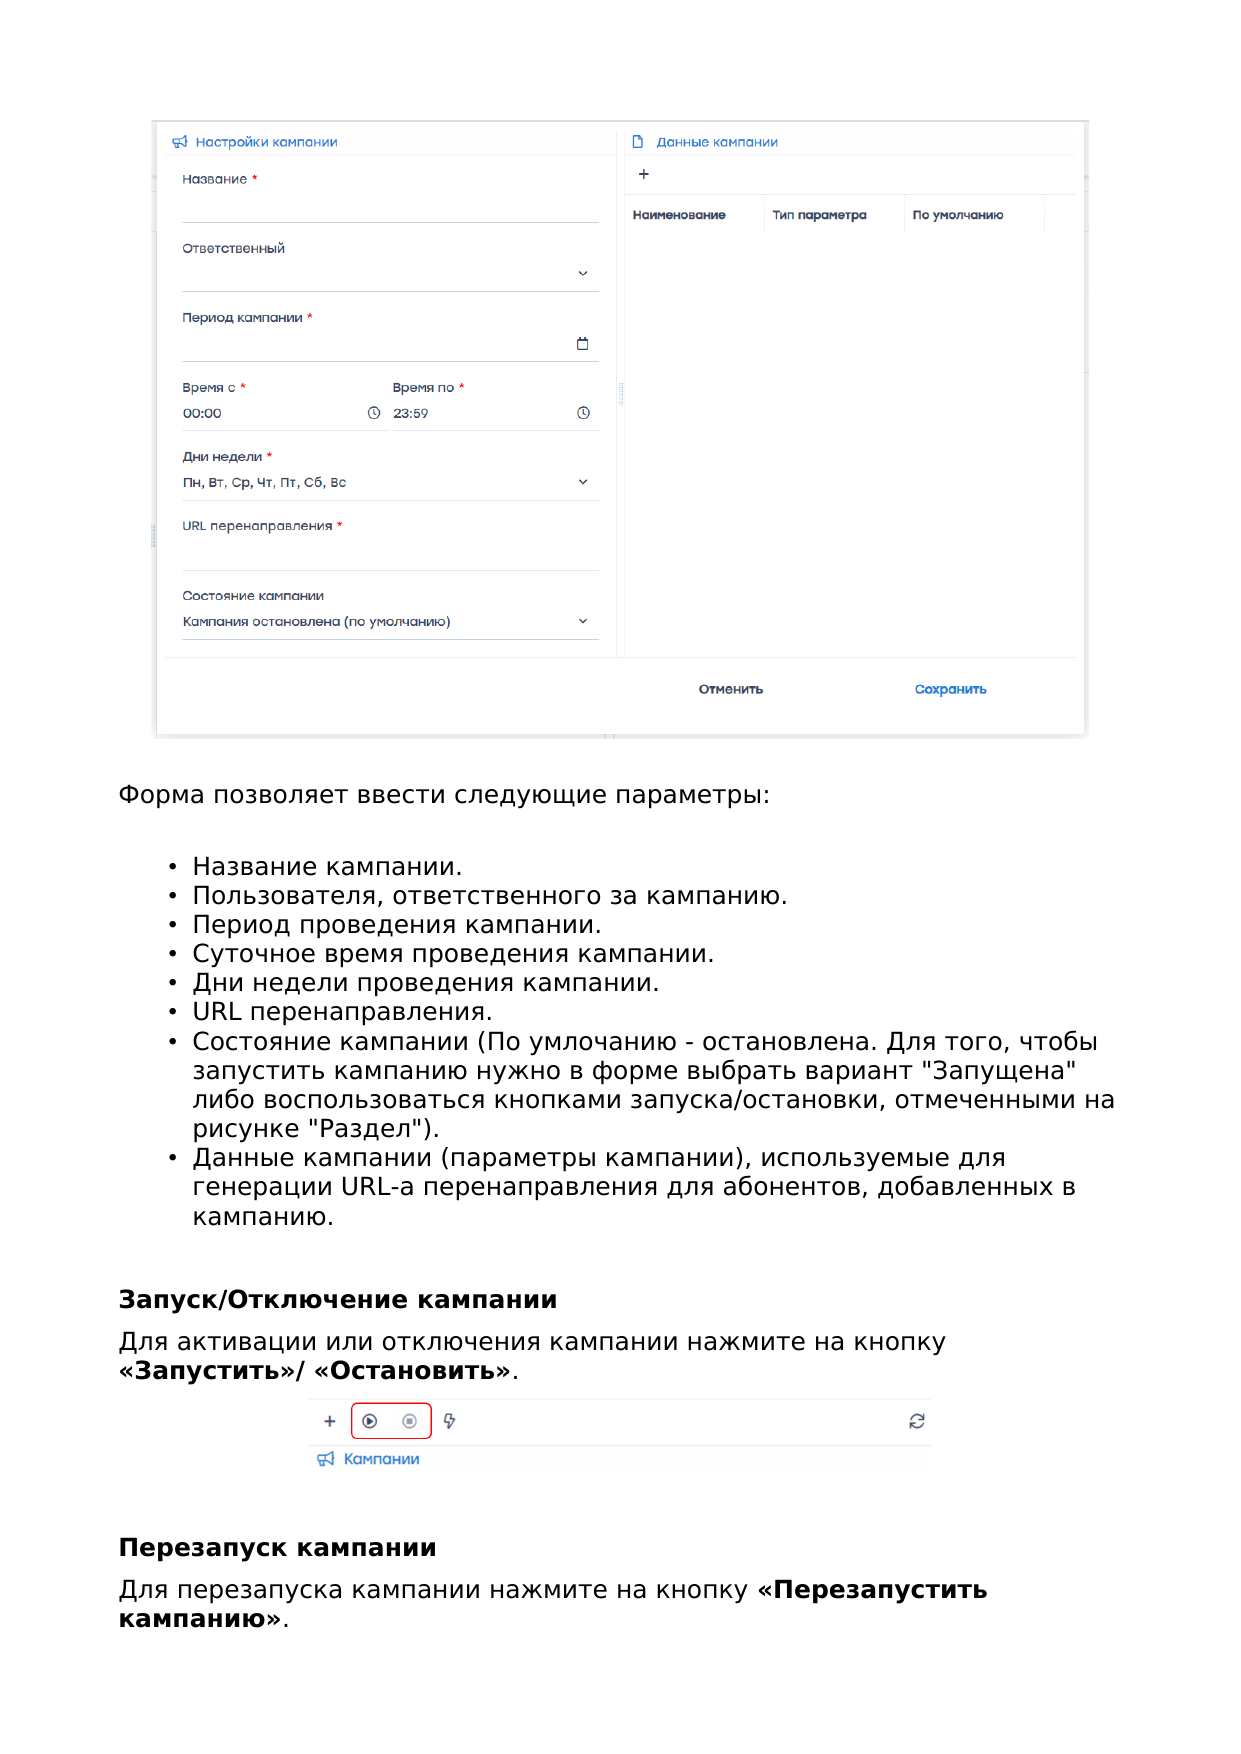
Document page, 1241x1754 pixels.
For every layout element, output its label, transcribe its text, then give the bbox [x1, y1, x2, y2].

subtitle Запуск/Отключение кампании [118, 1285, 1122, 1314]
text Для перезапуска кампании нажмите на кнопку «Перезапустить кампанию». [118, 1575, 1122, 1633]
list Пользователя, ответственного за кампанию. [177, 881, 1122, 910]
list Суточное время проведения кампании. [177, 939, 1122, 968]
list Название кампании. [177, 852, 1122, 881]
picture [307, 1397, 933, 1467]
text Форма позволяет ввести следующие параметры: [118, 781, 1122, 810]
list Данные кампании (параметры кампании), используемые для генерации URL-а перенаправления для абонентов, добавленных в кампанию. [177, 1143, 1122, 1231]
picture [151, 118, 1089, 739]
list URL перенаправления. [177, 997, 1122, 1027]
subtitle Перезапуск кампании [118, 1533, 1122, 1562]
list Период проведения кампании. [177, 910, 1122, 939]
text Для активации или отключения кампании нажмите на кнопку «Запустить»/ «Остановить». [118, 1327, 1122, 1385]
list Дни недели проведения кампании. [177, 968, 1122, 997]
list Состояние кампании (По умлочанию - остановлена. Для того, чтобы запустить кампанию нужно в форме выбрать вариант "Запущена" либо воспользоваться кнопками запуска/остановки, отмеченными на рисунке "Раздел"). [177, 1027, 1122, 1143]
